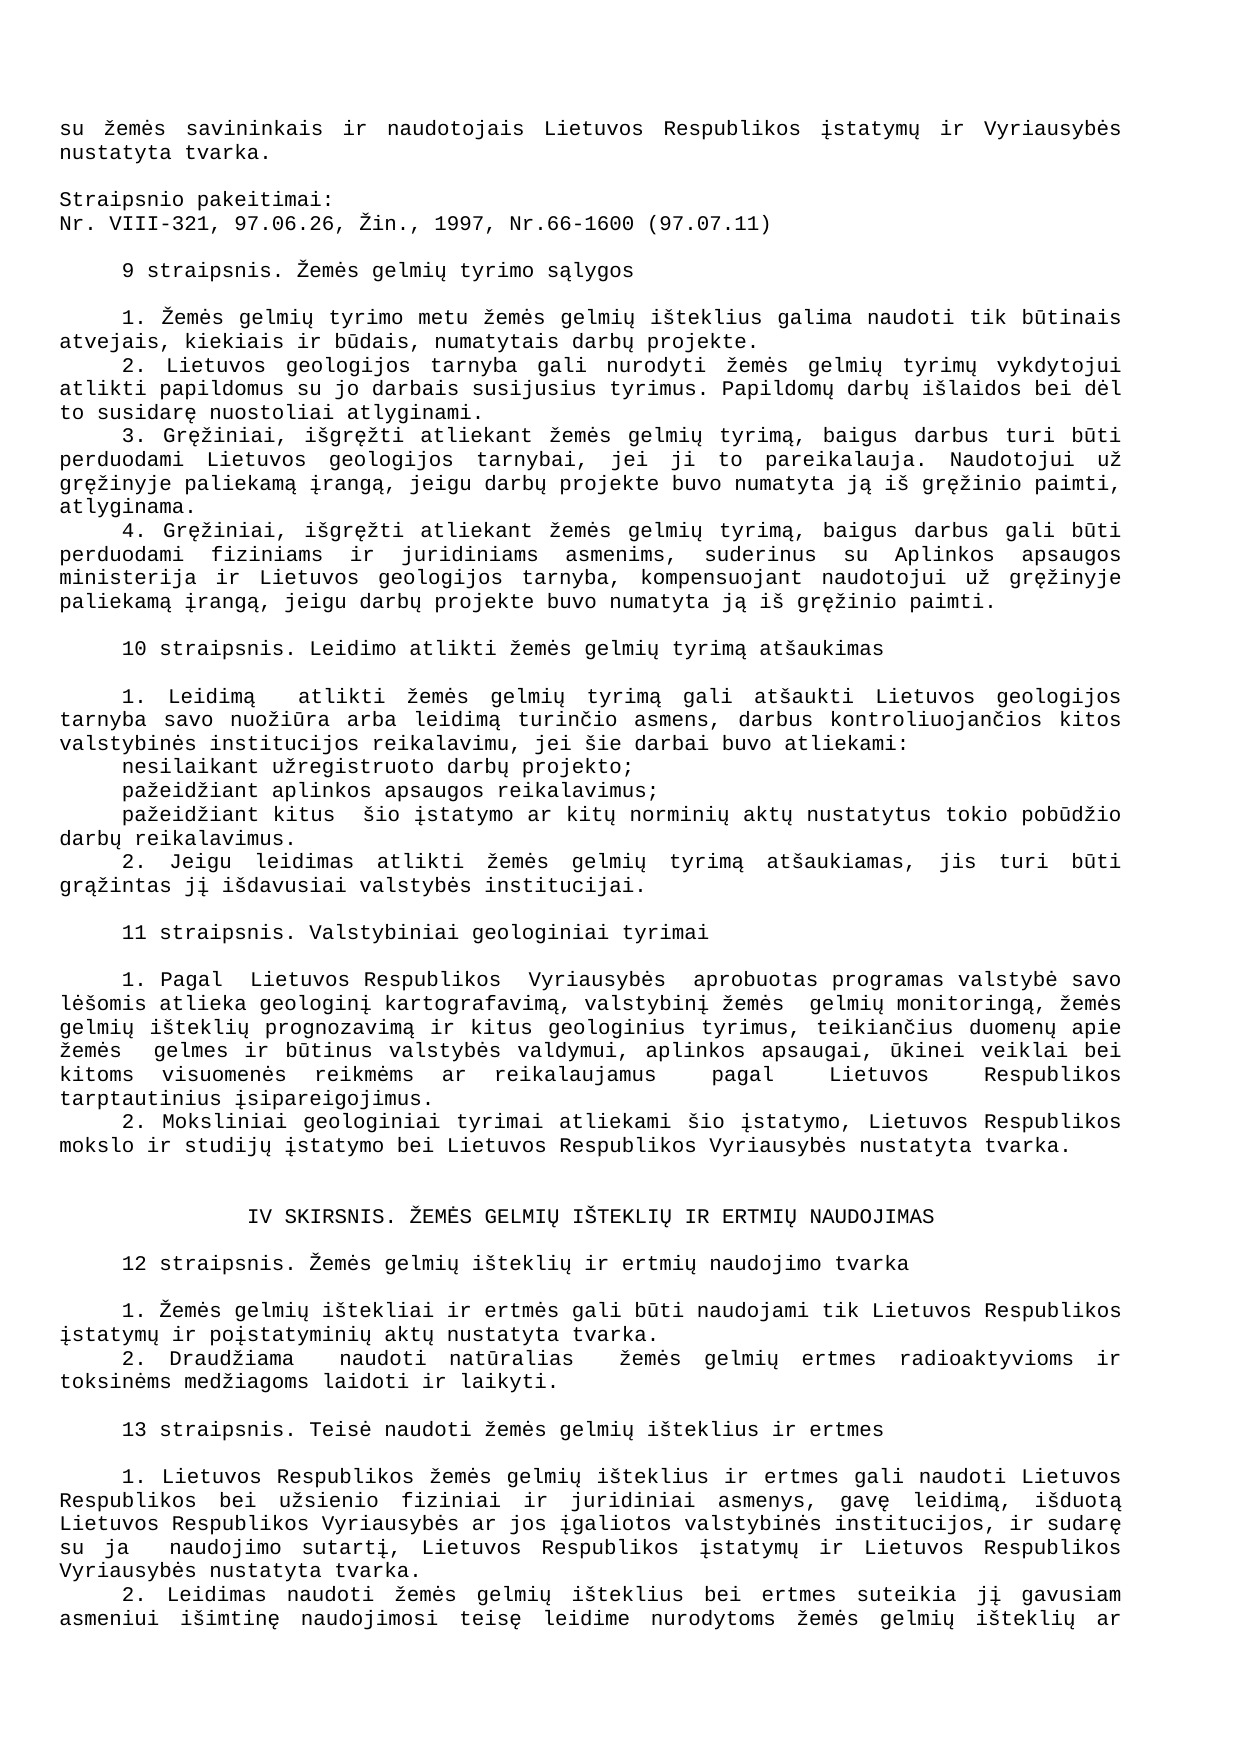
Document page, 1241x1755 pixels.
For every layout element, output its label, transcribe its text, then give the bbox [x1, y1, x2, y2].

text 12 straipsnis. Žemės gelmių išteklių ir ertmių naudojimo tvarka [59, 1253, 1122, 1277]
text Straipsnio pakeitimai: [59, 189, 1122, 213]
text 2. Leidimas naudoti žemės gelmių išteklius bei ertmes suteikia jį gavusiam asmeniui išimtinę naudojimosi teisę leidime nurodytoms žemės gelmių išteklių ar [59, 1584, 1122, 1631]
text pažeidžiant aplinkos apsaugos reikalavimus; [59, 780, 1122, 804]
text 13 straipsnis. Teisė naudoti žemės gelmių išteklius ir ertmes [59, 1419, 1122, 1442]
text 2. Draudžiama naudoti natūralias žemės gelmių ertmes radioaktyvioms ir toksinėms medžiagoms laidoti ir laikyti. [59, 1348, 1122, 1395]
text 1. Lietuvos Respublikos žemės gelmių išteklius ir ertmes gali naudoti Lietuvos Respublikos bei užsienio fiziniai ir juridiniai asmenys, gavę leidimą, išduotą Lietuvos Respublikos Vyriausybės ar jos įgaliotos valstybinės institucijos, ir sudarę su ja naudojimo sutartį, Lietuvos Respublikos įstatymų ir Lietuvos Respublikos Vyriausybės nustatyta tvarka. [59, 1466, 1122, 1584]
text 1. Pagal Lietuvos Respublikos Vyriausybės aprobuotas programas valstybė savo lėšomis atlieka geologinį kartografavimą, valstybinį žemės gelmių monitoringą, žemės gelmių išteklių prognozavimą ir kitus geologinius tyrimus, teikiančius duomenų apie žemės gelmes ir būtinus valstybės valdymui, aplinkos apsaugai, ūkinei veiklai bei kitoms visuomenės reikmėms ar reikalaujamus pagal Lietuvos Respublikos tarptautinius įsipareigojimus. [59, 969, 1122, 1111]
text 10 straipsnis. Leidimo atlikti žemės gelmių tyrimą atšaukimas [59, 638, 1122, 662]
text 2. Moksliniai geologiniai tyrimai atliekami šio įstatymo, Lietuvos Respublikos mokslo ir studijų įstatymo bei Lietuvos Respublikos Vyriausybės nustatyta tvarka. [59, 1111, 1122, 1158]
text 1. Žemės gelmių tyrimo metu žemės gelmių išteklius galima naudoti tik būtinais atvejais, kiekiais ir būdais, numatytais darbų projekte. [59, 307, 1122, 354]
text su žemės savininkais ir naudotojais Lietuvos Respublikos įstatymų ir Vyriausybės nustatyta tvarka. [59, 118, 1122, 165]
text pažeidžiant kitus šio įstatymo ar kitų norminių aktų nustatytus tokio pobūdžio darbų reikalavimus. [59, 804, 1122, 851]
text 11 straipsnis. Valstybiniai geologiniai tyrimai [59, 922, 1122, 946]
text Nr. VIII-321, 97.06.26, Žin., 1997, Nr.66-1600 (97.07.11) [59, 213, 1122, 236]
text 2. Jeigu leidimas atlikti žemės gelmių tyrimą atšaukiamas, jis turi būti grąžintas jį išdavusiai valstybės institucijai. [59, 851, 1122, 898]
text 9 straipsnis. Žemės gelmių tyrimo sąlygos [59, 260, 1122, 284]
text 2. Lietuvos geologijos tarnyba gali nurodyti žemės gelmių tyrimų vykdytojui atlikti papildomus su jo darbais susijusius tyrimus. Papildomų darbų išlaidos bei dėl to susidarę nuostoliai atlyginami. [59, 354, 1122, 426]
text 3. Gręžiniai, išgręžti atliekant žemės gelmių tyrimą, baigus darbus turi būti perduodami Lietuvos geologijos tarnybai, jei ji to pareikalauja. Naudotojui už gręžinyje paliekamą įrangą, jeigu darbų projekte buvo numatyta ją iš gręžinio paimti, atlyginama. [59, 426, 1122, 520]
text 1. Žemės gelmių ištekliai ir ertmės gali būti naudojami tik Lietuvos Respublikos įstatymų ir poįstatyminių aktų nustatyta tvarka. [59, 1300, 1122, 1348]
text nesilaikant užregistruoto darbų projekto; [59, 757, 1122, 780]
text 4. Gręžiniai, išgręžti atliekant žemės gelmių tyrimą, baigus darbus gali būti perduodami fiziniams ir juridiniams asmenims, suderinus su Aplinkos apsaugos ministerija ir Lietuvos geologijos tarnyba, kompensuojant naudotojui už gręžinyje paliekamą įrangą, jeigu darbų projekte buvo numatyta ją iš gręžinio paimti. [59, 520, 1122, 615]
text 1. Leidimą atlikti žemės gelmių tyrimą gali atšaukti Lietuvos geologijos tarnyba savo nuožiūra arba leidimą turinčio asmens, darbus kontroliuojančios kitos valstybinės institucijos reikalavimu, jei šie darbai buvo atliekami: [59, 686, 1122, 757]
text IV SKIRSNIS. ŽEMĖS GELMIŲ IŠTEKLIŲ IR ERTMIŲ NAUDOJIMAS [59, 1206, 1122, 1229]
